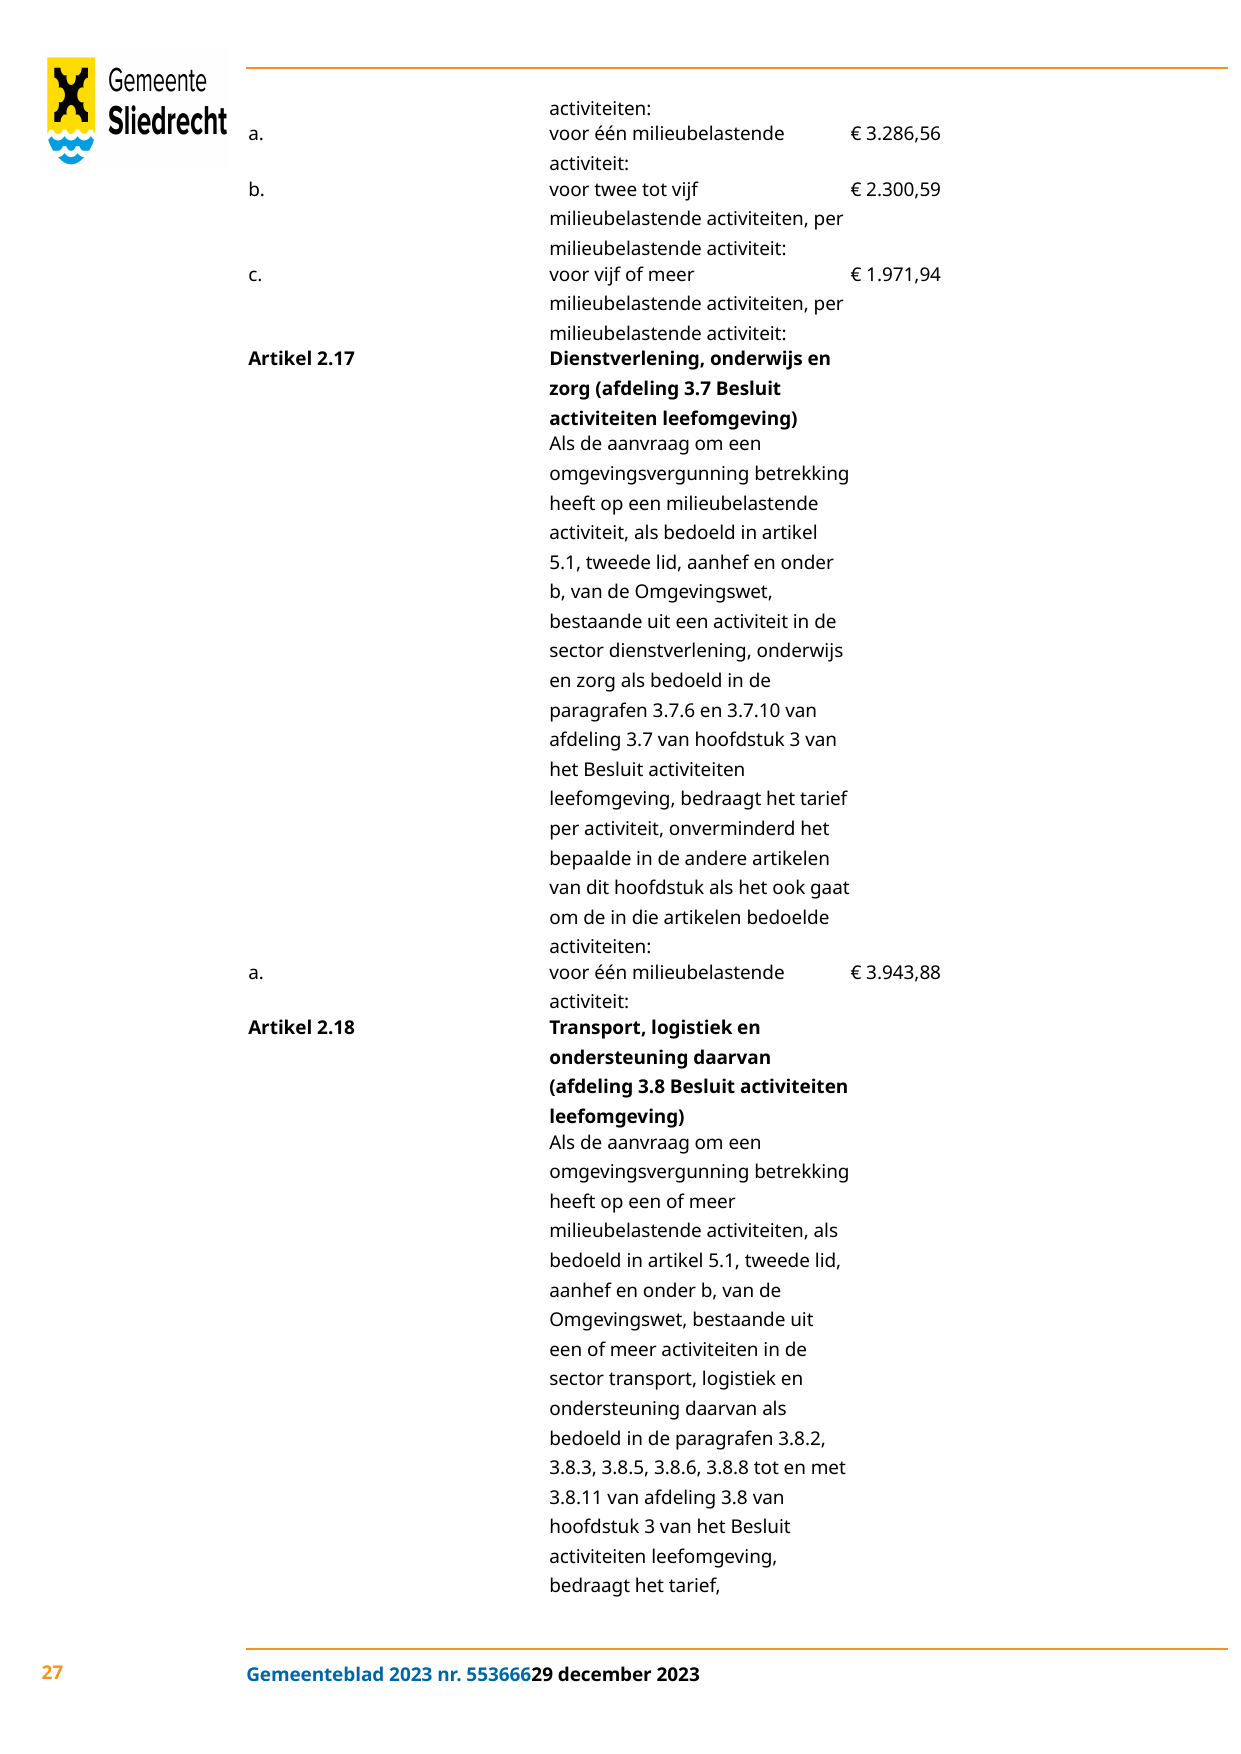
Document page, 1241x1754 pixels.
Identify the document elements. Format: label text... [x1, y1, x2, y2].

table_cell Als de aanvraag om een omgevingsvergunning betrekking heeft op een of meer milieubelastende activiteiten, als bedoeld in artikel 5.1, tweede lid, aanhef en onder b, van de Omgevingswet, bestaande uit een of meer activiteiten in de sector transport, logistiek en ondersteuning daarvan als bedoeld in de paragrafen 3.8.2, 3.8.3, 3.8.5, 3.8.6, 3.8.8 tot en met 3.8.11 van afdeling 3.8 van hoofdstuk 3 van het Besluit activiteiten leefomgeving, bedraagt het tarief, [549, 1129, 850, 1598]
table_cell [248, 1129, 549, 1598]
table_cell [850, 431, 1152, 959]
table_cell [850, 1015, 1152, 1129]
table_cell [248, 431, 549, 959]
table_cell a. [248, 121, 549, 176]
table_cell activiteiten: [549, 95, 850, 121]
table_cell € 1.971,94 [850, 261, 1152, 346]
table_cell Als de aanvraag om een omgevingsvergunning betrekking heeft op een milieubelastende activiteit, als bedoeld in artikel 5.1, tweede lid, aanhef en onder b, van de Omgevingswet, bestaande uit een activiteit in de sector dienstverlening, onderwijs en zorg als bedoeld in de paragrafen 3.7.6 en 3.7.10 van afdeling 3.7 van hoofdstuk 3 van het Besluit activiteiten leefomgeving, bedraagt het tarief per activiteit, onverminderd het bepaalde in de andere artikelen van dit hoofdstuk als het ook gaat om de in die artikelen bedoelde activiteiten: [549, 431, 850, 959]
table_cell [248, 95, 549, 121]
table_cell b. [248, 176, 549, 261]
table_cell [850, 95, 1152, 121]
table_cell voor één milieubelastende activiteit: [549, 959, 850, 1014]
table_cell € 3.286,56 [850, 121, 1152, 176]
picture [41, 47, 231, 172]
table_cell a. [248, 959, 549, 1014]
table_cell [850, 1129, 1152, 1598]
table_cell Transport, logistiek en ondersteuning daarvan (afdeling 3.8 Besluit activiteiten leefomgeving) [549, 1015, 850, 1129]
table_cell [850, 346, 1152, 431]
table_cell voor één milieubelastende activiteit: [549, 121, 850, 176]
table_cell Artikel 2.18 [248, 1015, 549, 1129]
table_cell c. [248, 261, 549, 346]
table_cell € 2.300,59 [850, 176, 1152, 261]
table_cell voor twee tot vijf milieubelastende activiteiten, per milieubelastende activiteit: [549, 176, 850, 261]
table_cell € 3.943,88 [850, 959, 1152, 1014]
table_cell voor vijf of meer milieubelastende activiteiten, per milieubelastende activiteit: [549, 261, 850, 346]
table_cell Artikel 2.17 [248, 346, 549, 431]
table_cell Dienstverlening, onderwijs en zorg (afdeling 3.7 Besluit activiteiten leefomgeving) [549, 346, 850, 431]
